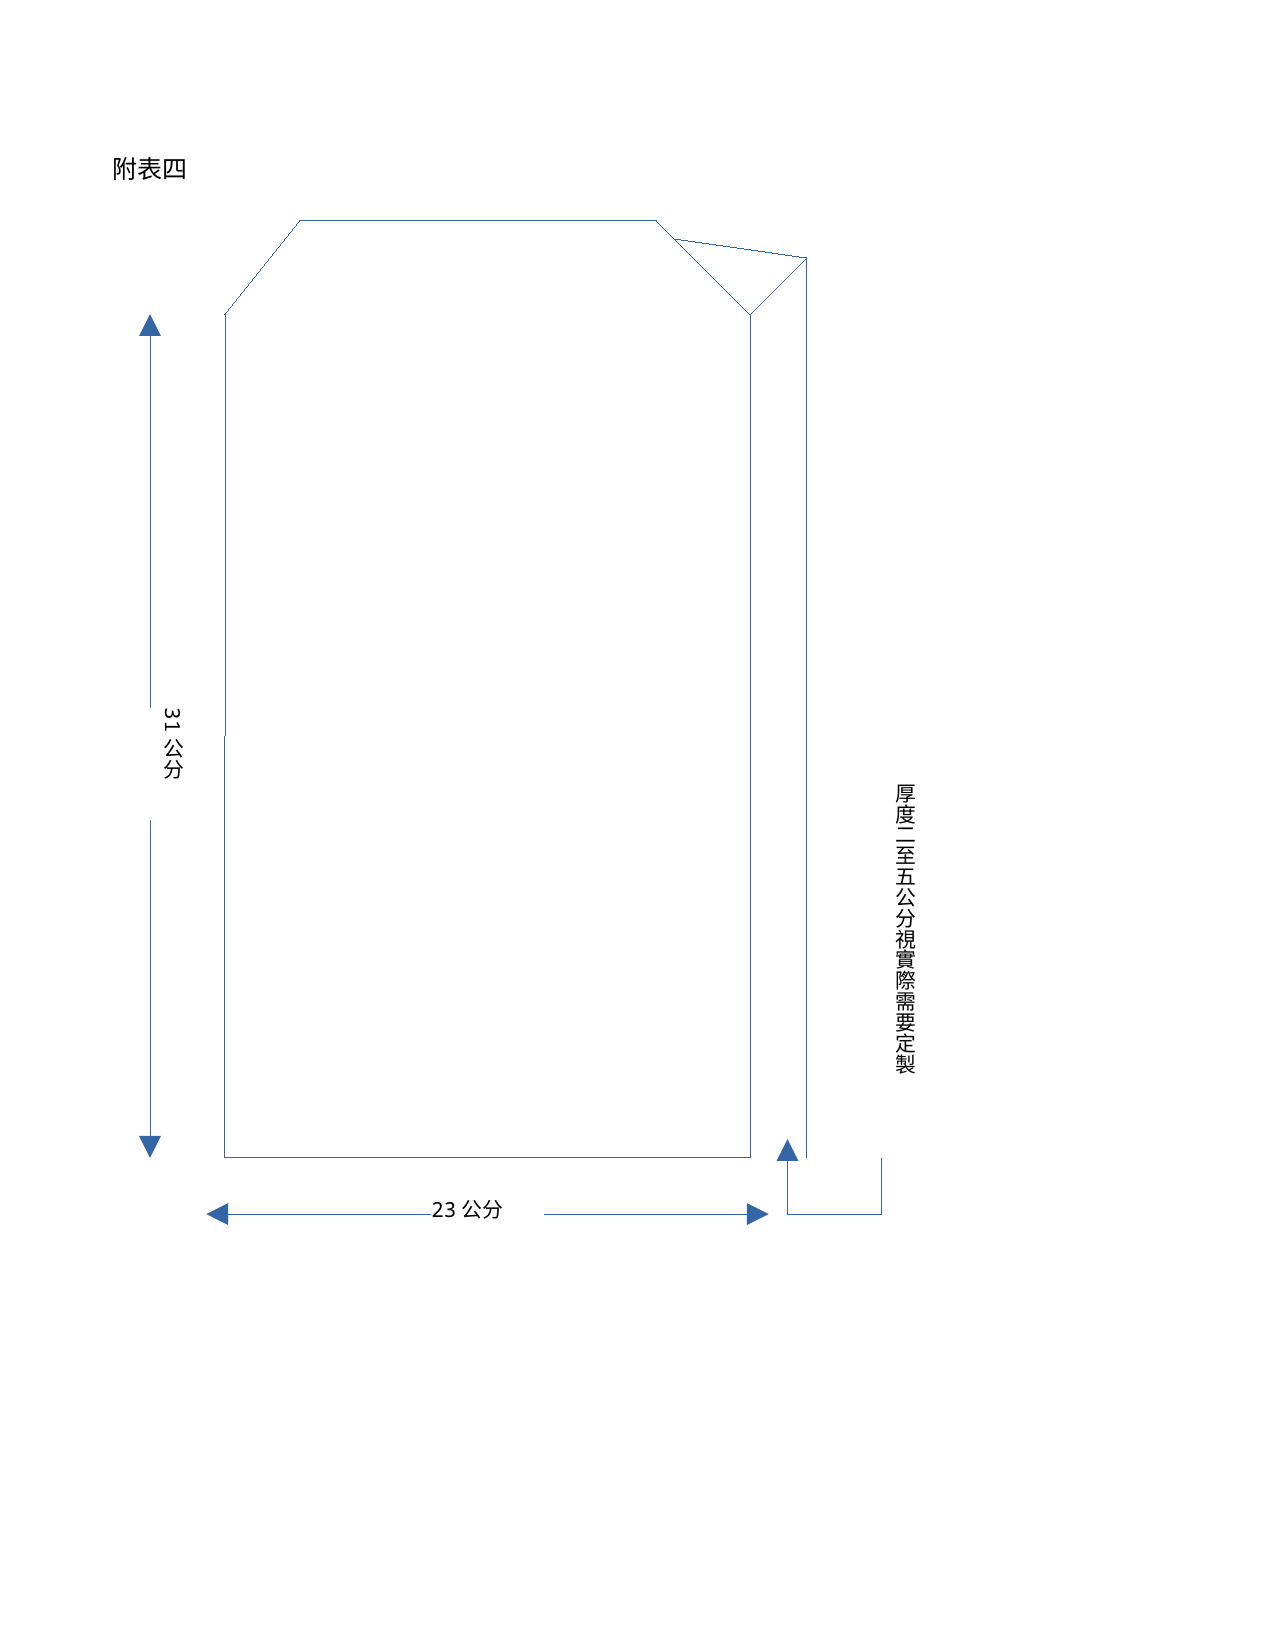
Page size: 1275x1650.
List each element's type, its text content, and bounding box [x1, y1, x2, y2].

text 附表四 [112, 150, 1200, 186]
